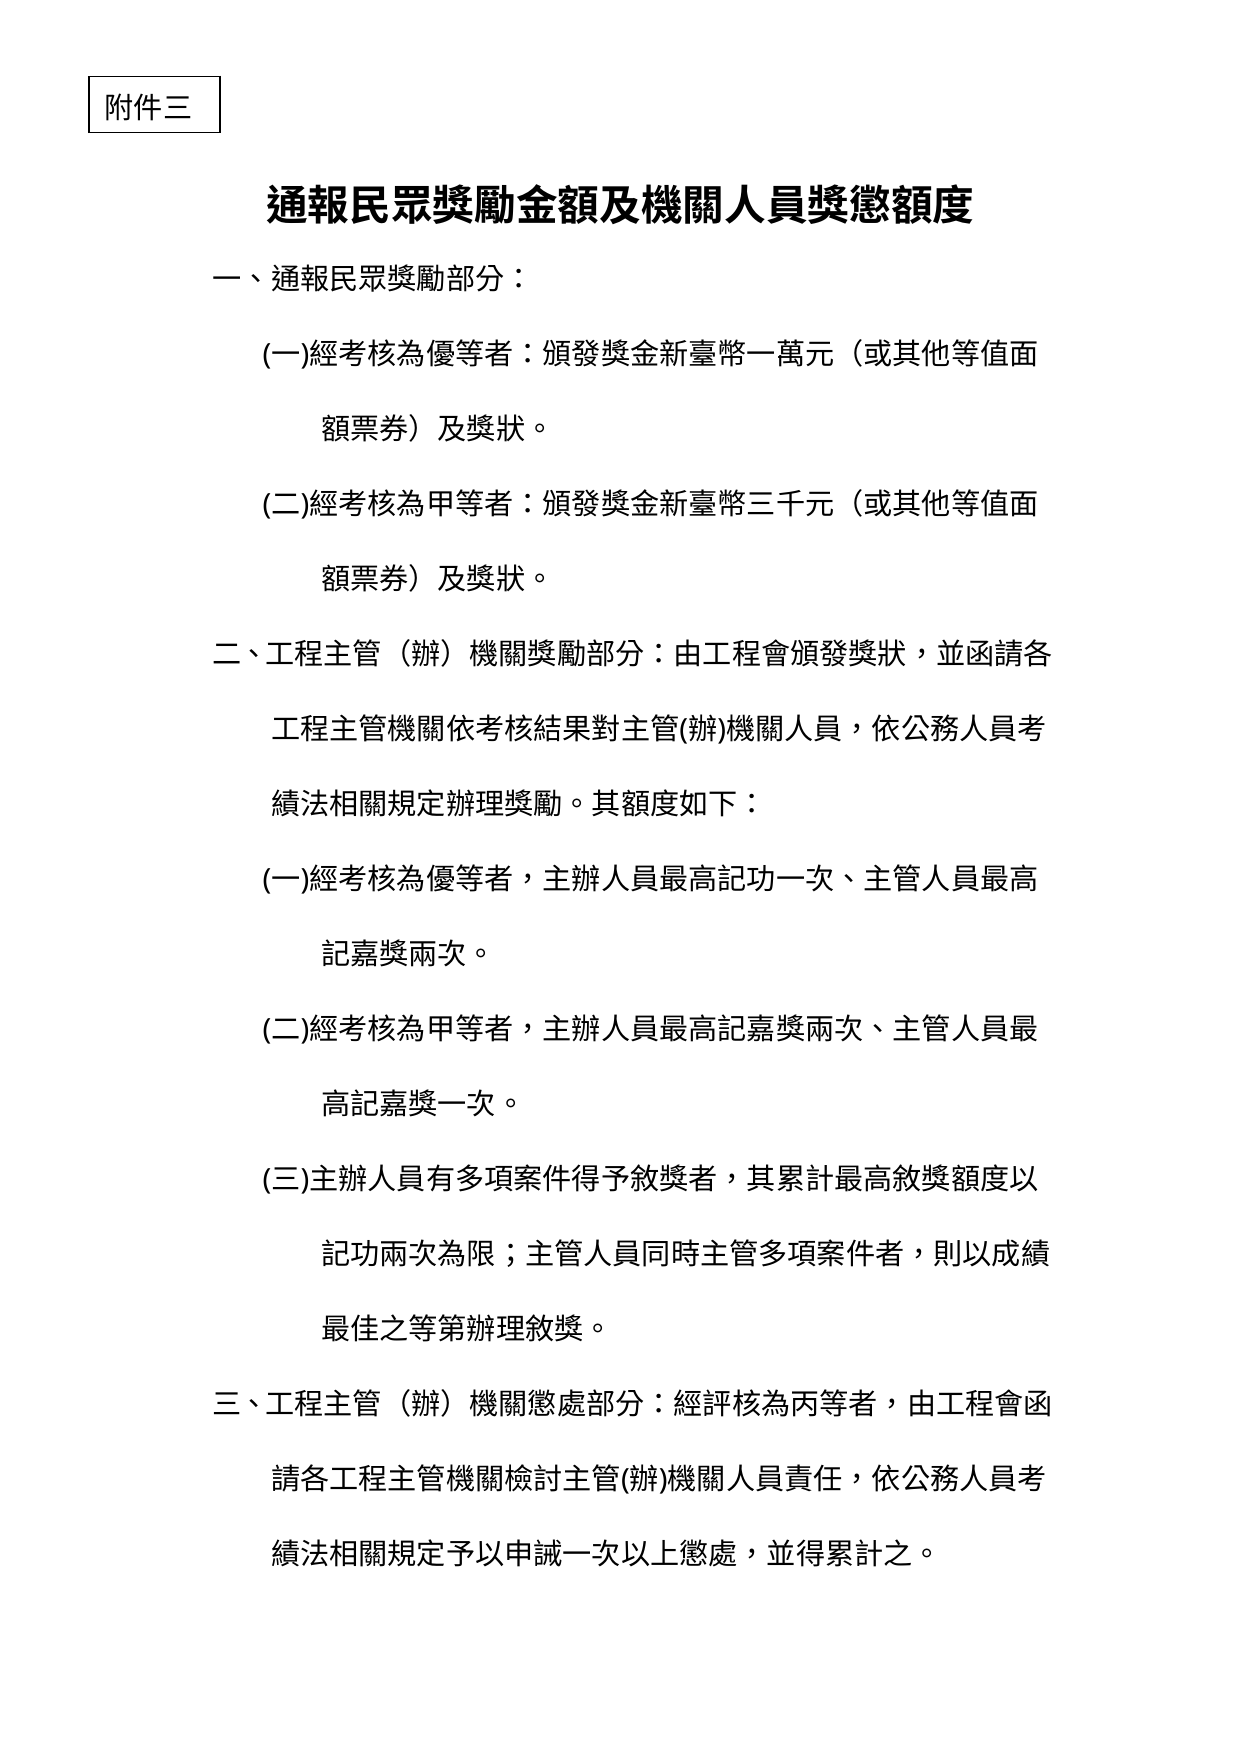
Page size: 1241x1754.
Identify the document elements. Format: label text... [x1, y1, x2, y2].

text [90, 77, 219, 132]
text 附件三 [104, 85, 204, 124]
text 一、通報民眾獎勵部分： [212, 239, 1053, 314]
text (一)經考核為優等者：頒發獎金新臺幣一萬元（或其他等值面額票券）及獎狀。 [262, 314, 1053, 464]
text 二、工程主管（辦）機關獎勵部分：由工程會頒發獎狀，並函請各工程主管機關依考核結果對主管(辦)機關人員，依公務人員考績法相關規定辦理獎勵。其額度如下： [212, 614, 1053, 839]
text (一)經考核為優等者，主辦人員最高記功一次、主管人員最高記嘉獎兩次。 [262, 839, 1053, 989]
text 三、工程主管（辦）機關懲處部分：經評核為丙等者，由工程會函請各工程主管機關檢討主管(辦)機關人員責任，依公務人員考績法相關規定予以申誡一次以上懲處，並得累計之。 [212, 1364, 1053, 1589]
text (二)經考核為甲等者，主辦人員最高記嘉獎兩次、主管人員最高記嘉獎一次。 [262, 989, 1053, 1139]
text 通報民眾獎勵金額及機關人員獎懲額度 [187, 164, 1053, 239]
text (二)經考核為甲等者：頒發獎金新臺幣三千元（或其他等值面額票券）及獎狀。 [262, 464, 1053, 614]
text (三)主辦人員有多項案件得予敘獎者，其累計最高敘獎額度以記功兩次為限；主管人員同時主管多項案件者，則以成績最佳之等第辦理敘獎。 [262, 1139, 1053, 1364]
